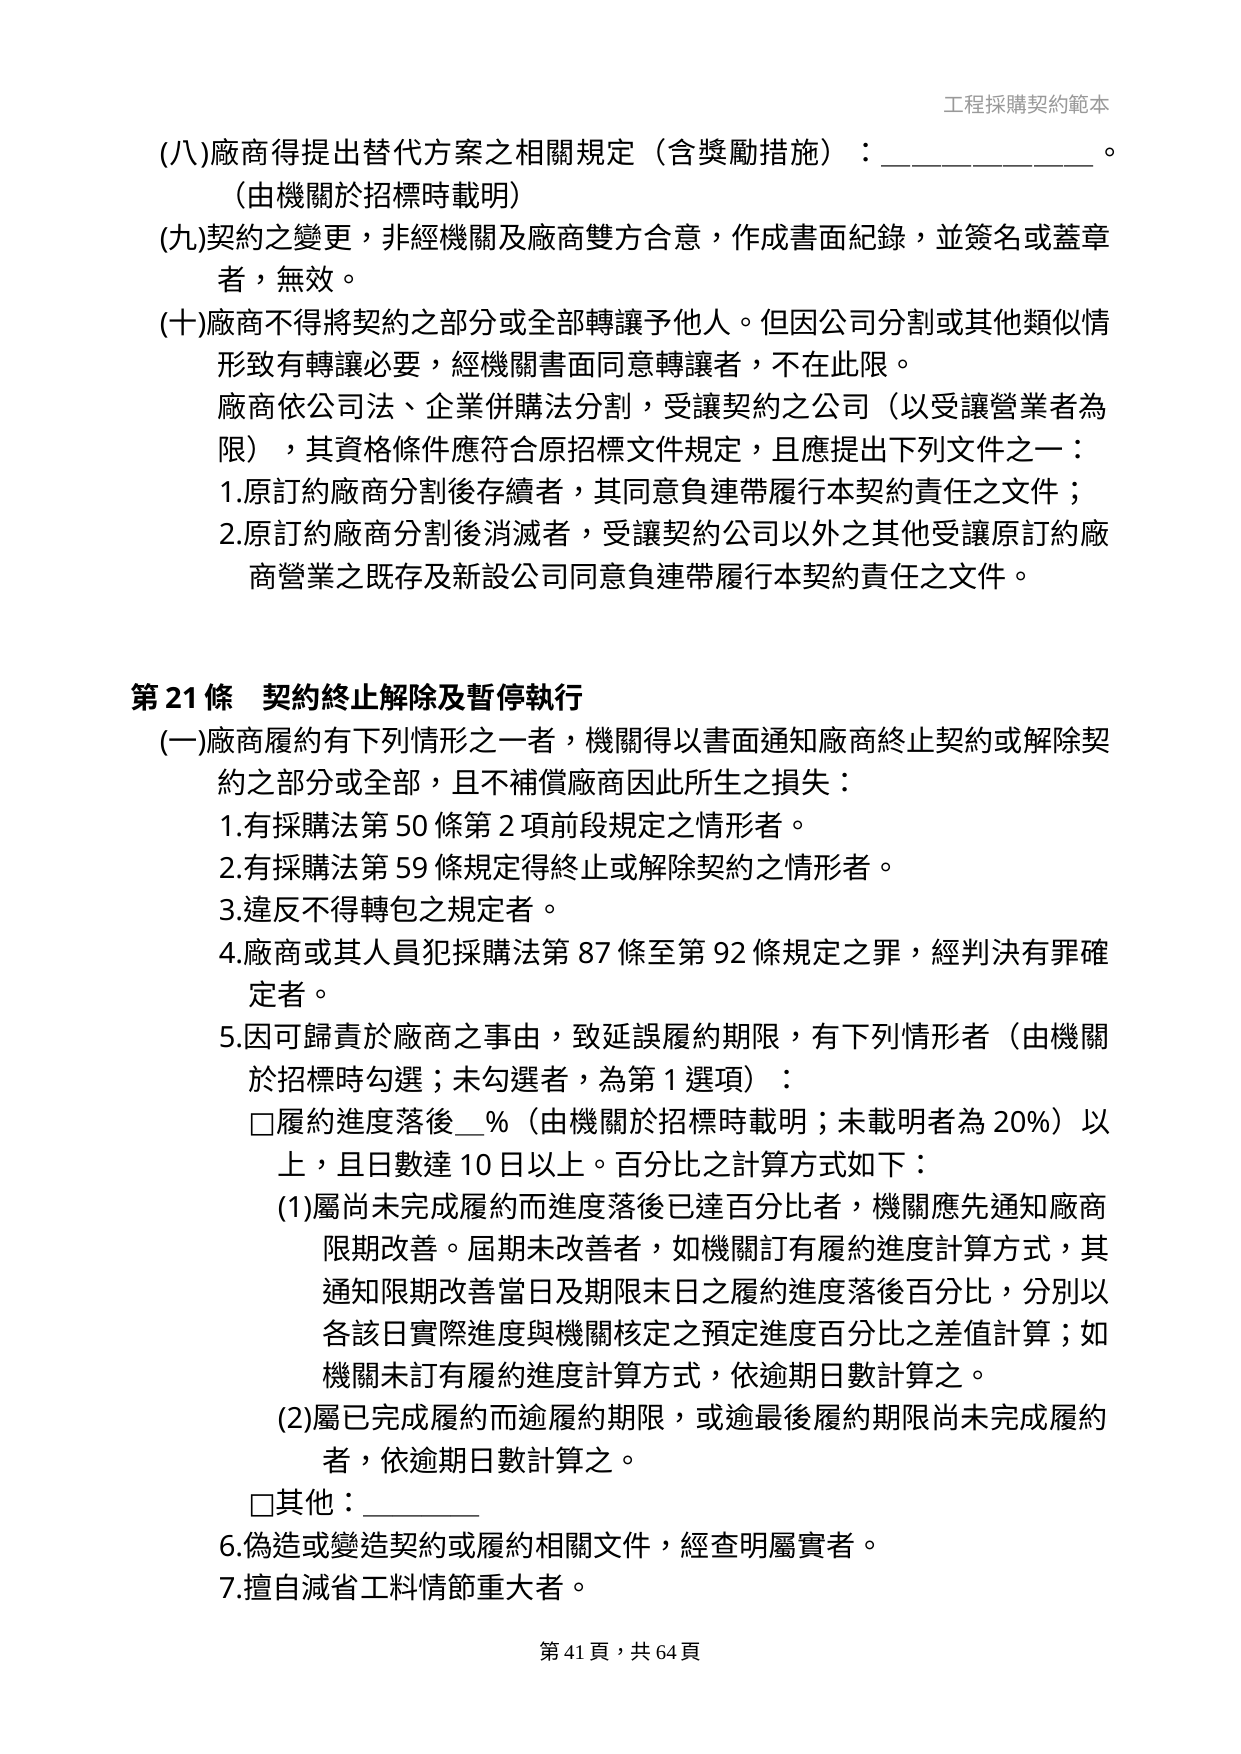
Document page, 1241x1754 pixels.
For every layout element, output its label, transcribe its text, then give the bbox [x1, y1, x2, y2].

text 2.原訂約廠商分割後消滅者，受讓契約公司以外之其他受讓原訂約廠商營業之既存及新設公司同意負連帶履行本契約責任之文件。 [218, 511, 1110, 596]
text (2)屬已完成履約而逾履約期限，或逾最後履約期限尚未完成履約者，依逾期日數計算之。 [278, 1395, 1110, 1480]
text (十)廠商不得將契約之部分或全部轉讓予他人。但因公司分割或其他類似情形致有轉讓必要，經機關書面同意轉讓者，不在此限。 [159, 299, 1110, 384]
text 6.偽造或變造契約或履約相關文件，經查明屬實者。 [218, 1522, 1110, 1564]
text 第21條 契約終止解除及暫停執行 [130, 675, 1110, 717]
text 廠商依公司法、企業併購法分割，受讓契約之公司（以受讓營業者為限），其資格條件應符合原招標文件規定，且應提出下列文件之一： [217, 384, 1110, 468]
text 5.因可歸責於廠商之事由，致延誤履約期限，有下列情形者（由機關於招標時勾選；未勾選者，為第1選項）： [218, 1014, 1110, 1099]
text 1.原訂約廠商分割後存續者，其同意負連帶履行本契約責任之文件； [218, 468, 1110, 511]
text (一)廠商履約有下列情形之一者，機關得以書面通知廠商終止契約或解除契約之部分或全部，且不補償廠商因此所生之損失： [159, 717, 1110, 802]
text 7.擅自減省工料情節重大者。 [218, 1564, 1110, 1607]
text 3.違反不得轉包之規定者。 [218, 887, 1110, 929]
text (九)契約之變更，非經機關及廠商雙方合意，作成書面紀錄，並簽名或蓋章者，無效。 [159, 214, 1110, 299]
text 4.廠商或其人員犯採購法第87條至第92條規定之罪，經判決有罪確定者。 [218, 929, 1110, 1014]
text (八)廠商得提出替代方案之相關規定（含獎勵措施）：＿＿＿＿＿＿＿。（由機關於招標時載明） [159, 130, 1110, 214]
text 2.有採購法第59條規定得終止或解除契約之情形者。 [218, 844, 1110, 887]
text 1.有採購法第50條第2項前段規定之情形者。 [218, 802, 1110, 844]
text □履約進度落後＿%（由機關於招標時載明；未載明者為20%）以上，且日數達10日以上。百分比之計算方式如下： [248, 1099, 1110, 1183]
text □其他：＿＿＿＿ [248, 1480, 1110, 1522]
text (1)屬尚未完成履約而進度落後已達百分比者，機關應先通知廠商限期改善。屆期未改善者，如機關訂有履約進度計算方式，其通知限期改善當日及期限末日之履約進度落後百分比，分別以各該日實際進度與機關核定之預定進度百分比之差值計算；如機關未訂有履約進度計算方式，依逾期日數計算之。 [278, 1183, 1110, 1395]
